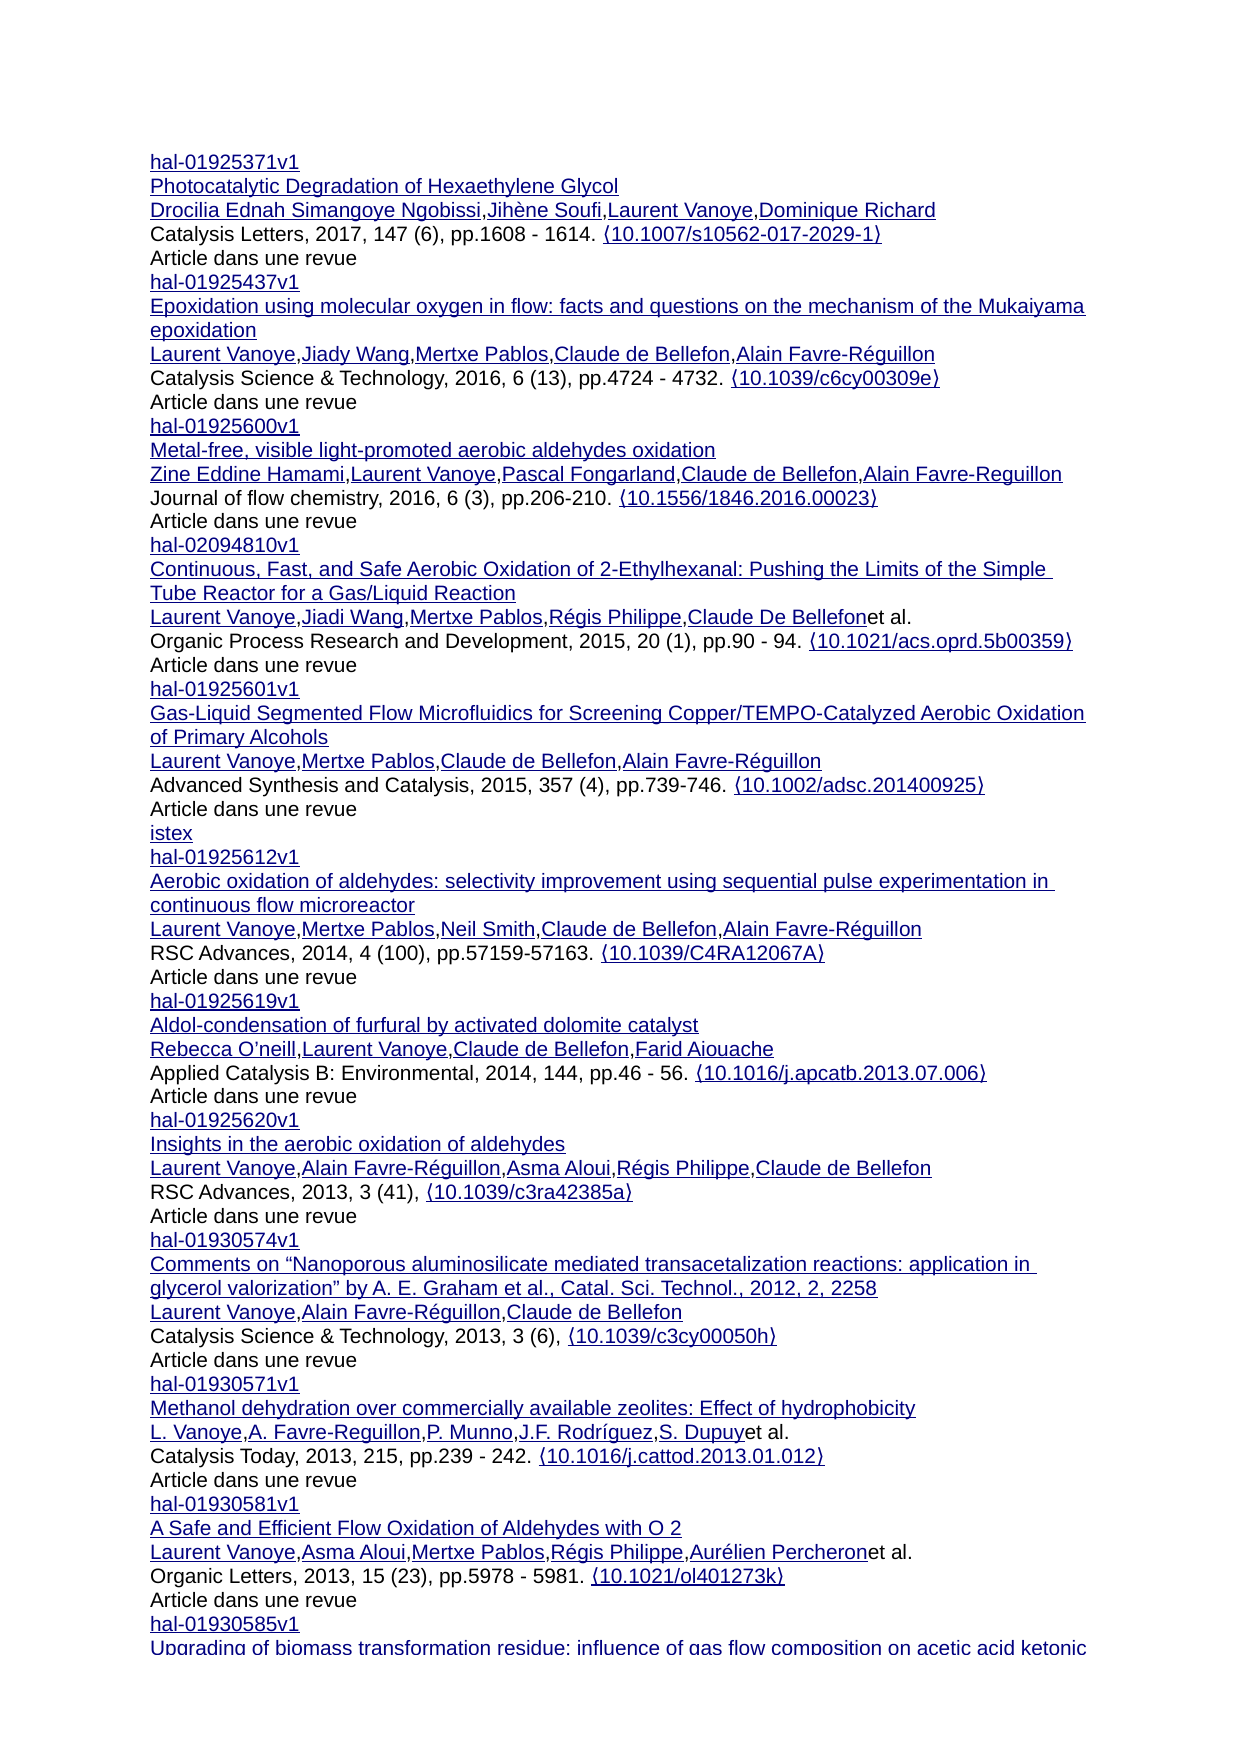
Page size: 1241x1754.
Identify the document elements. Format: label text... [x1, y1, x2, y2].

table_cell Insights in the aerobic oxidation of aldehydes Laurent Vanoye,Alain Favre-Réguillon,Asma Aloui,Régis Philippe,Claude de Bellefon RSC Advances, 2013, 3 (41), ⟨10.1039/c3ra42385a⟩ Article dans une revue hal-01930574v1 [150, 1132, 1090, 1252]
table_cell Epoxidation using molecular oxygen in flow: facts and questions on the mechanism of the Mukaiyama epoxidation Laurent Vanoye,Jiady Wang,Mertxe Pablos,Claude de Bellefon,Alain Favre-Réguillon Catalysis Science & Technology, 2016, 6 (13), pp.4724 - 4732. ⟨10.1039/c6cy00309e⟩ Article dans une revue hal-01925600v1 [150, 294, 1090, 437]
table_cell hal-01925371v1 [150, 150, 1090, 174]
table_cell Gas-Liquid Segmented Flow Microfluidics for Screening Copper/TEMPO-Catalyzed Aerobic Oxidation of Primary Alcohols Laurent Vanoye,Mertxe Pablos,Claude de Bellefon,Alain Favre-Réguillon Advanced Synthesis and Catalysis, 2015, 357 (4), pp.739-746. ⟨10.1002/adsc.201400925⟩ Article dans une revue istex hal-01925612v1 [150, 701, 1090, 869]
table_cell Photocatalytic Degradation of Hexaethylene Glycol Drocilia Ednah Simangoye Ngobissi,Jihène Soufi,Laurent Vanoye,Dominique Richard Catalysis Letters, 2017, 147 (6), pp.1608 - 1614. ⟨10.1007/s10562-017-2029-1⟩ Article dans une revue hal-01925437v1 [150, 174, 1090, 294]
table_cell Continuous, Fast, and Safe Aerobic Oxidation of 2-Ethylhexanal: Pushing the Limits of the Simple Tube Reactor for a Gas/Liquid Reaction Laurent Vanoye,Jiadi Wang,Mertxe Pablos,Régis Philippe,Claude De Bellefonet al. Organic Process Research and Development, 2015, 20 (1), pp.90 - 94. ⟨10.1021/acs.oprd.5b00359⟩ Article dans une revue hal-01925601v1 [150, 557, 1090, 701]
table_cell Aerobic oxidation of aldehydes: selectivity improvement using sequential pulse experimentation in continuous flow microreactor Laurent Vanoye,Mertxe Pablos,Neil Smith,Claude de Bellefon,Alain Favre-Réguillon RSC Advances, 2014, 4 (100), pp.57159-57163. ⟨10.1039/C4RA12067A⟩ Article dans une revue hal-01925619v1 [150, 869, 1090, 1012]
table_cell Aldol-condensation of furfural by activated dolomite catalyst Rebecca O’neill,Laurent Vanoye,Claude de Bellefon,Farid Aiouache Applied Catalysis B: Environmental, 2014, 144, pp.46 - 56. ⟨10.1016/j.apcatb.2013.07.006⟩ Article dans une revue hal-01925620v1 [150, 1013, 1090, 1132]
table_cell Comments on “Nanoporous aluminosilicate mediated transacetalization reactions: application in glycerol valorization” by A. E. Graham et al., Catal. Sci. Technol., 2012, 2, 2258 Laurent Vanoye,Alain Favre-Réguillon,Claude de Bellefon Catalysis Science & Technology, 2013, 3 (6), ⟨10.1039/c3cy00050h⟩ Article dans une revue hal-01930571v1 [150, 1252, 1090, 1396]
table_cell A Safe and Efficient Flow Oxidation of Aldehydes with O 2 Laurent Vanoye,Asma Aloui,Mertxe Pablos,Régis Philippe,Aurélien Percheronet al. Organic Letters, 2013, 15 (23), pp.5978 - 5981. ⟨10.1021/ol401273k⟩ Article dans une revue hal-01930585v1 [150, 1516, 1090, 1635]
table_cell Upgrading of biomass transformation residue: influence of gas flow composition on acetic acid ketonic [150, 1635, 1090, 1655]
table_cell Methanol dehydration over commercially available zeolites: Effect of hydrophobicity L. Vanoye,A. Favre-Reguillon,P. Munno,J.F. Rodríguez,S. Dupuyet al. Catalysis Today, 2013, 215, pp.239 - 242. ⟨10.1016/j.cattod.2013.01.012⟩ Article dans une revue hal-01930581v1 [150, 1396, 1090, 1516]
table_cell Metal-free, visible light-promoted aerobic aldehydes oxidation Zine Eddine Hamami,Laurent Vanoye,Pascal Fongarland,Claude de Bellefon,Alain Favre-Reguillon Journal of flow chemistry, 2016, 6 (3), pp.206-210. ⟨10.1556/1846.2016.00023⟩ Article dans une revue hal-02094810v1 [150, 438, 1090, 557]
